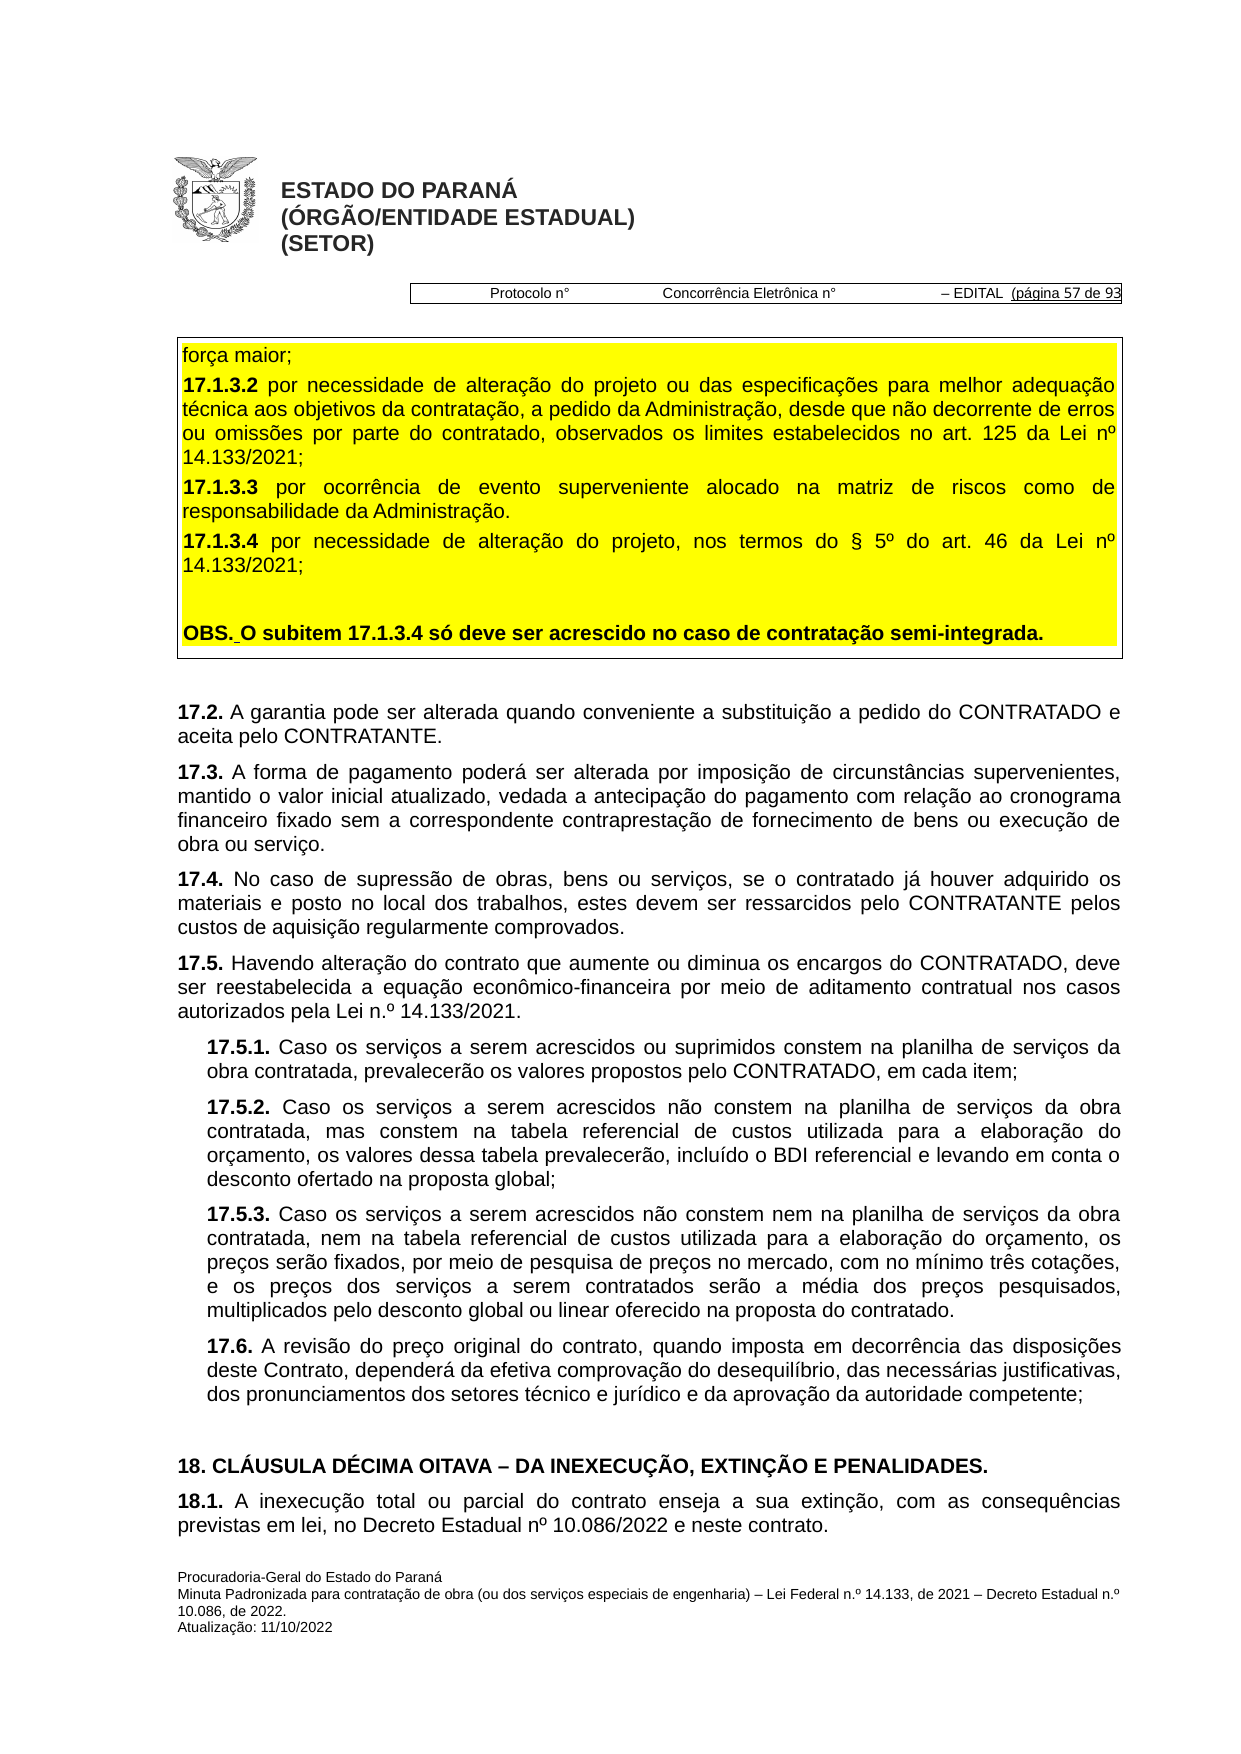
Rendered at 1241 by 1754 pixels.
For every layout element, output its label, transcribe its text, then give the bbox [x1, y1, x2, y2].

text 17.5.2. Caso os serviços a serem acrescidos não constem na planilha de serviços da obra contratada, mas constem na tabela referencial de custos utilizada para a elaboração do orçamento, os valores dessa tabela prevalecerão, incluído o BDI referencial e levando em conta o desconto ofertado na proposta global; [207, 1094, 1122, 1190]
text 18.1. A inexecução total ou parcial do contrato enseja a sua extinção, com as consequências previstas em lei, no Decreto Estadual nº 10.086/2022 e neste contrato. [177, 1489, 1122, 1537]
text 17.4. No caso de supressão de obras, bens ou serviços, se o contratado já houver adquirido os materiais e posto no local dos trabalhos, estes devem ser ressarcidos pelo CONTRATANTE pelos custos de aquisição regularmente comprovados. [177, 867, 1122, 939]
text 17.5. Havendo alteração do contrato que aumente ou diminua os encargos do CONTRATADO, deve ser reestabelecida a equação econômico-financeira por meio de aditamento contratual nos casos autorizados pela Lei n.º 14.133/2021. [177, 951, 1122, 1023]
table_header força maior; 17.1.3.2 por necessidade de alteração do projeto ou das especificações para melhor adequação técnica aos objetivos da contratação, a pedido da Administração, desde que não decorrente de erros ou omissões por parte do contratado, observados os limites estabelecidos no art. 125 da Lei nº 14.133/2021; 17.1.3.3 por ocorrência de evento superveniente alocado na matriz de riscos como de responsabilidade da Administração. 17.1.3.4 por necessidade de alteração do projeto, nos termos do § 5º do art. 46 da Lei nº 14.133/2021; OBS. O subitem 17.1.3.4 só deve ser acrescido no caso de contratação semi-integrada. [178, 338, 1122, 657]
text 18. CLÁUSULA DÉCIMA OITAVA – DA INEXECUÇÃO, EXTINÇÃO E PENALIDADES. [177, 1453, 1122, 1477]
picture [172, 156, 259, 243]
text 17.2. A garantia pode ser alterada quando conveniente a substituição a pedido do CONTRATADO e aceita pelo CONTRATANTE. [177, 700, 1122, 748]
text 17.5.1. Caso os serviços a serem acrescidos ou suprimidos constem na planilha de serviços da obra contratada, prevalecerão os valores propostos pelo CONTRATADO, em cada item; [207, 1035, 1122, 1083]
text 17.5.3. Caso os serviços a serem acrescidos não constem nem na planilha de serviços da obra contratada, nem na tabela referencial de custos utilizada para a elaboração do orçamento, os preços serão fixados, por meio de pesquisa de preços no mercado, com no mínimo três cotações, e os preços dos serviços a serem contratados serão a média dos preços pesquisados, multiplicados pelo desconto global ou linear oferecido na proposta do contratado. [207, 1202, 1122, 1322]
text 17.6. A revisão do preço original do contrato, quando imposta em decorrência das disposições deste Contrato, dependerá da efetiva comprovação do desequilíbrio, das necessárias justificativas, dos pronunciamentos dos setores técnico e jurídico e da aprovação da autoridade competente; [207, 1334, 1122, 1406]
text 17.3. A forma de pagamento poderá ser alterada por imposição de circunstâncias supervenientes, mantido o valor inicial atualizado, vedada a antecipação do pagamento com relação ao cronograma financeiro fixado sem a correspondente contraprestação de fornecimento de bens ou execução de obra ou serviço. [177, 759, 1122, 855]
